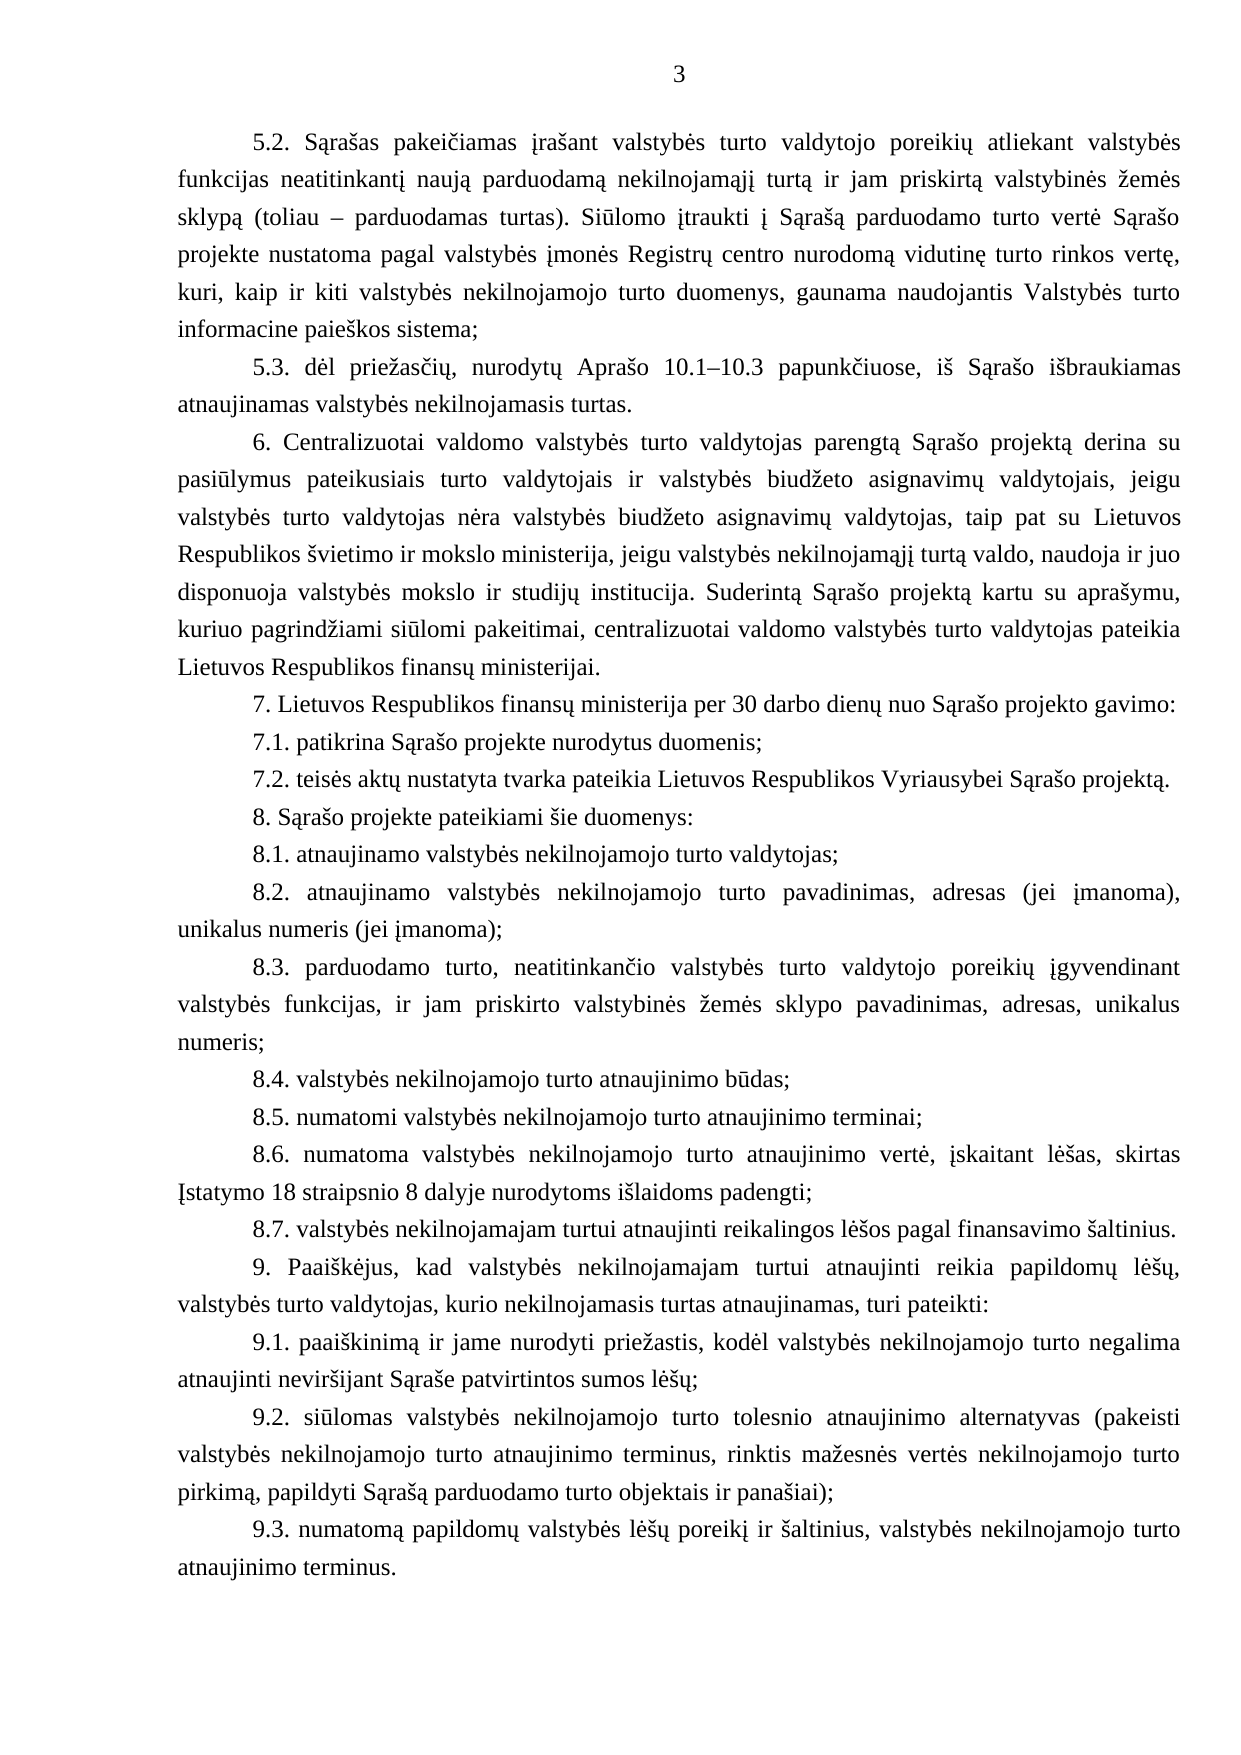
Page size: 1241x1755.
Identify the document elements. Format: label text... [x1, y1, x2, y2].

text 9.1. paaiškinimą ir jame nurodyti priežastis, kodėl valstybės nekilnojamojo turto negalima atnaujinti neviršijant Sąraše patvirtintos sumos lėšų; [177, 1318, 1181, 1393]
text 8. Sąrašo projekte pateikiami šie duomenys: [177, 793, 1181, 831]
text 5.3. dėl priežasčių, nurodytų Aprašo 10.1–10.3 papunkčiuose, iš Sąrašo išbraukiamas atnaujinamas valstybės nekilnojamasis turtas. [177, 343, 1181, 418]
text 7.1. patikrina Sąrašo projekte nurodytus duomenis; [177, 718, 1181, 756]
text 7.2. teisės aktų nustatyta tvarka pateikia Lietuvos Respublikos Vyriausybei Sąrašo projektą. [177, 756, 1181, 793]
text 5.2. Sąrašas pakeičiamas įrašant valstybės turto valdytojo poreikių atliekant valstybės funkcijas neatitinkantį naują parduodamą nekilnojamąjį turtą ir jam priskirtą valstybinės žemės sklypą (toliau – parduodamas turtas). Siūlomo įtraukti į Sąrašą parduodamo turto vertė Sąrašo projekte nustatoma pagal valstybės įmonės Registrų centro nurodomą vidutinę turto rinkos vertę, kuri, kaip ir kiti valstybės nekilnojamojo turto duomenys, gaunama naudojantis Valstybės turto informacine paieškos sistema; [177, 118, 1181, 343]
text 8.5. numatomi valstybės nekilnojamojo turto atnaujinimo terminai; [177, 1093, 1181, 1131]
text 8.3. parduodamo turto, neatitinkančio valstybės turto valdytojo poreikių įgyvendinant valstybės funkcijas, ir jam priskirto valstybinės žemės sklypo pavadinimas, adresas, unikalus numeris; [177, 943, 1181, 1056]
text 8.4. valstybės nekilnojamojo turto atnaujinimo būdas; [177, 1056, 1181, 1093]
text 9.2. siūlomas valstybės nekilnojamojo turto tolesnio atnaujinimo alternatyvas (pakeisti valstybės nekilnojamojo turto atnaujinimo terminus, rinktis mažesnės vertės nekilnojamojo turto pirkimą, papildyti Sąrašą parduodamo turto objektais ir panašiai); [177, 1393, 1181, 1506]
text 7. Lietuvos Respublikos finansų ministerija per 30 darbo dienų nuo Sąrašo projekto gavimo: [177, 681, 1181, 718]
text 8.1. atnaujinamo valstybės nekilnojamojo turto valdytojas; [177, 831, 1181, 868]
text 6. Centralizuotai valdomo valstybės turto valdytojas parengtą Sąrašo projektą derina su pasiūlymus pateikusiais turto valdytojais ir valstybės biudžeto asignavimų valdytojais, jeigu valstybės turto valdytojas nėra valstybės biudžeto asignavimų valdytojas, taip pat su Lietuvos Respublikos švietimo ir mokslo ministerija, jeigu valstybės nekilnojamąjį turtą valdo, naudoja ir juo disponuoja valstybės mokslo ir studijų institucija. Suderintą Sąrašo projektą kartu su aprašymu, kuriuo pagrindžiami siūlomi pakeitimai, centralizuotai valdomo valstybės turto valdytojas pateikia Lietuvos Respublikos finansų ministerijai. [177, 418, 1181, 681]
text 9.3. numatomą papildomų valstybės lėšų poreikį ir šaltinius, valstybės nekilnojamojo turto atnaujinimo terminus. [177, 1506, 1181, 1581]
text 9. Paaiškėjus, kad valstybės nekilnojamajam turtui atnaujinti reikia papildomų lėšų, valstybės turto valdytojas, kurio nekilnojamasis turtas atnaujinamas, turi pateikti: [177, 1243, 1181, 1318]
text 8.7. valstybės nekilnojamajam turtui atnaujinti reikalingos lėšos pagal finansavimo šaltinius. [177, 1206, 1181, 1243]
text 8.6. numatoma valstybės nekilnojamojo turto atnaujinimo vertė, įskaitant lėšas, skirtas Įstatymo 18 straipsnio 8 dalyje nurodytoms išlaidoms padengti; [177, 1131, 1181, 1206]
text 8.2. atnaujinamo valstybės nekilnojamojo turto pavadinimas, adresas (jei įmanoma), unikalus numeris (jei įmanoma); [177, 868, 1181, 943]
